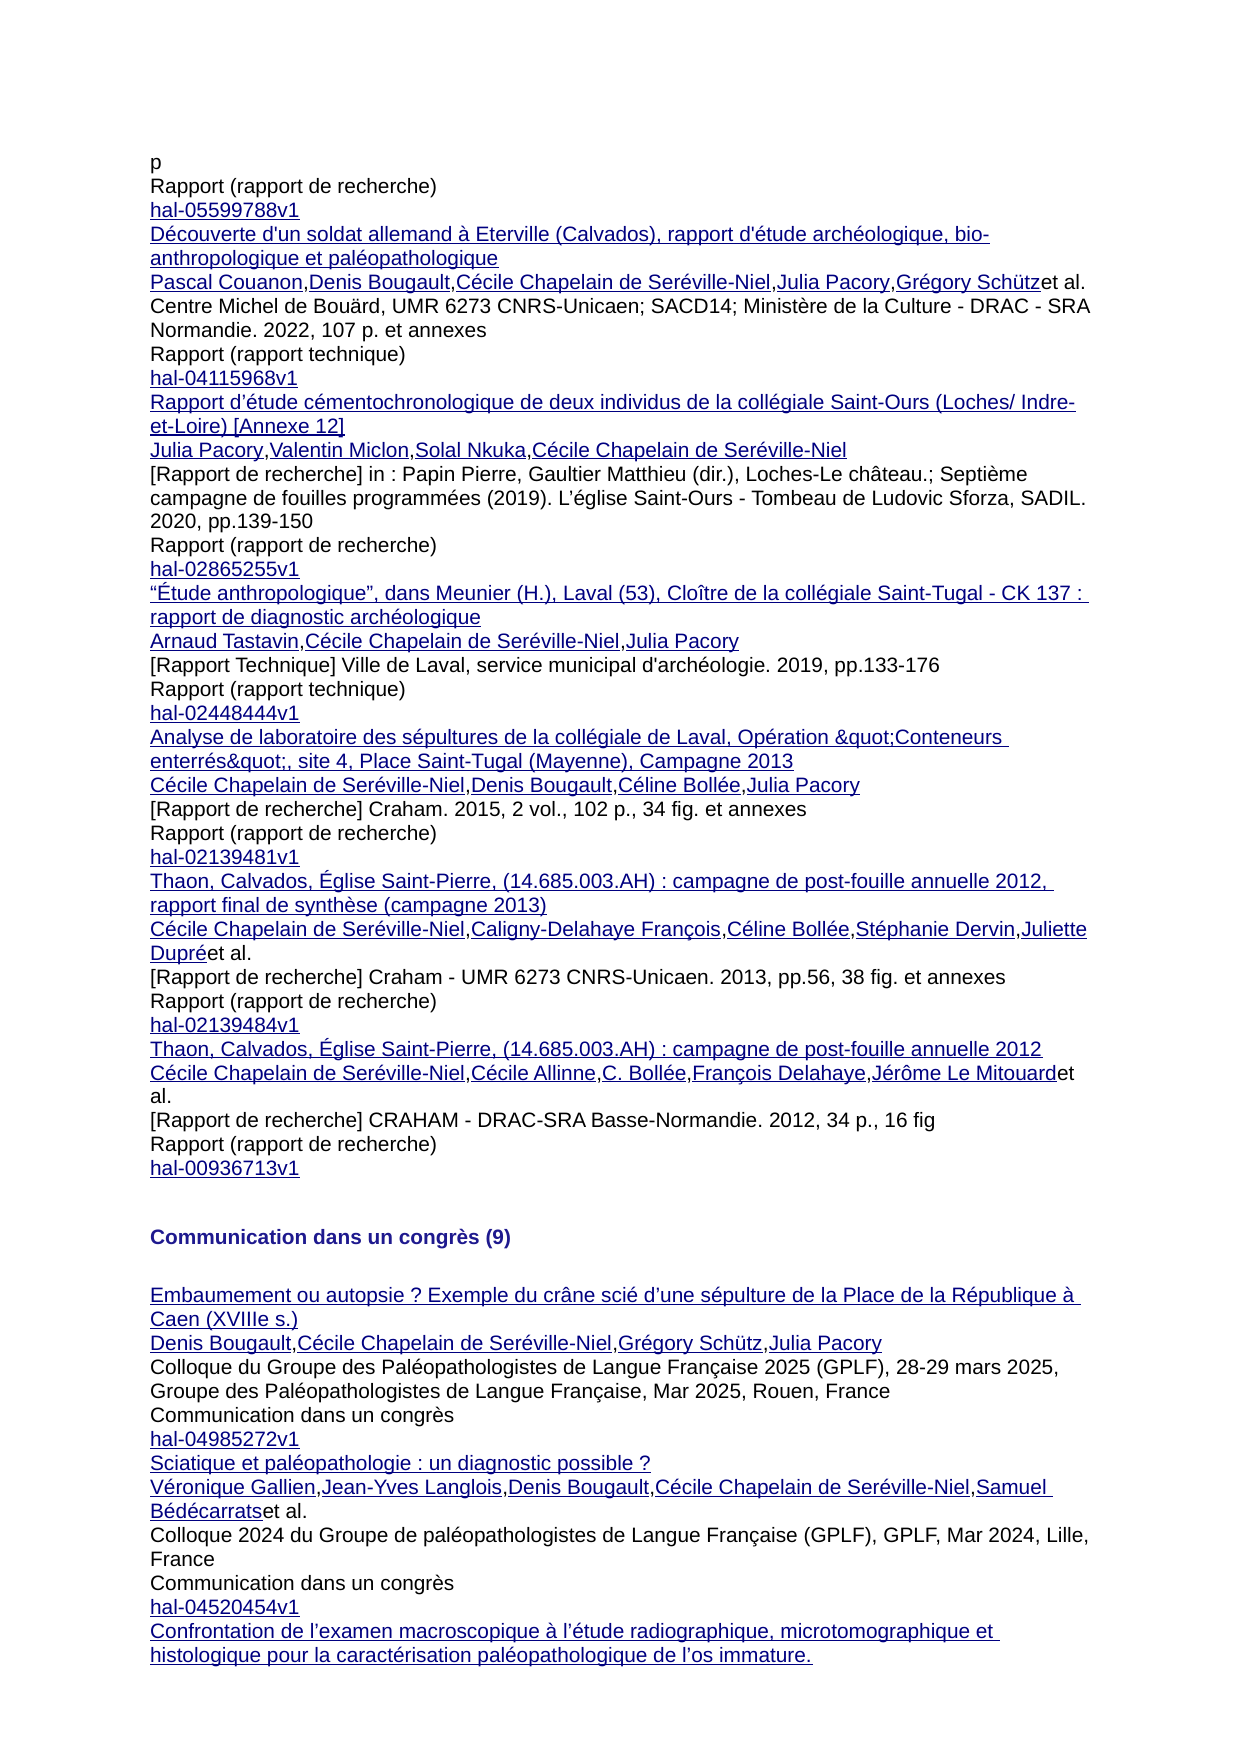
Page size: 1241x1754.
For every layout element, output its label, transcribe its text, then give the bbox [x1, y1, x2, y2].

table_header Embaumement ou autopsie ? Exemple du crâne scié d’une sépulture de la Place de la République à Caen (XVIIIe s.) Denis Bougault,Cécile Chapelain de Seréville-Niel,Grégory Schütz,Julia Pacory Colloque du Groupe des Paléopathologistes de Langue Française 2025 (GPLF), 28-29 mars 2025, Groupe des Paléopathologistes de Langue Française, Mar 2025, Rouen, France Communication dans un congrès hal-04985272v1 [150, 1283, 1090, 1451]
table_cell Découverte d'un soldat allemand à Eterville (Calvados), rapport d'étude archéologique, bio-anthropologique et paléopathologique Pascal Couanon,Denis Bougault,Cécile Chapelain de Seréville-Niel,Julia Pacory,Grégory Schützet al. Centre Michel de Bouärd, UMR 6273 CNRS-Unicaen; SACD14; Ministère de la Culture - DRAC - SRA Normandie. 2022, 107 p. et annexes Rapport (rapport technique) hal-04115968v1 [150, 222, 1090, 389]
table_cell “Étude anthropologique”, dans Meunier (H.), Laval (53), Cloître de la collégiale Saint-Tugal - CK 137 : rapport de diagnostic archéologique Arnaud Tastavin,Cécile Chapelain de Seréville-Niel,Julia Pacory [Rapport Technique] Ville de Laval, service municipal d'archéologie. 2019, pp.133-176 Rapport (rapport technique) hal-02448444v1 [150, 581, 1090, 725]
table_cell Confrontation de l’examen macroscopique à l’étude radiographique, microtomographique et histologique pour la caractérisation paléopathologique de l’os immature. [150, 1619, 1090, 1667]
table_cell Thaon, Calvados, Église Saint-Pierre, (14.685.003.AH) : campagne de post-fouille annuelle 2012 Cécile Chapelain de Seréville-Niel,Cécile Allinne,C. Bollée,François Delahaye,Jérôme Le Mitouardet al. [Rapport de recherche] CRAHAM - DRAC-SRA Basse-Normandie. 2012, 34 p., 16 fig Rapport (rapport de recherche) hal-00936713v1 [150, 1036, 1090, 1180]
table_cell Analyse de laboratoire des sépultures de la collégiale de Laval, Opération &quot;Conteneurs enterrés&quot;, site 4, Place Saint-Tugal (Mayenne), Campagne 2013 Cécile Chapelain de Seréville-Niel,Denis Bougault,Céline Bollée,Julia Pacory [Rapport de recherche] Craham. 2015, 2 vol., 102 p., 34 fig. et annexes Rapport (rapport de recherche) hal-02139481v1 [150, 725, 1090, 869]
table_cell Sciatique et paléopathologie : un diagnostic possible ? Véronique Gallien,Jean-Yves Langlois,Denis Bougault,Cécile Chapelain de Seréville-Niel,Samuel Bédécarratset al. Colloque 2024 du Groupe de paléopathologistes de Langue Française (GPLF), GPLF, Mar 2024, Lille, France Communication dans un congrès hal-04520454v1 [150, 1451, 1090, 1619]
table_cell p Rapport (rapport de recherche) hal-05599788v1 [150, 150, 1090, 222]
table_cell Rapport d’étude cémentochronologique de deux individus de la collégiale Saint-Ours (Loches/ Indre-et-Loire) [Annexe 12] Julia Pacory,Valentin Miclon,Solal Nkuka,Cécile Chapelain de Seréville-Niel [Rapport de recherche] in : Papin Pierre, Gaultier Matthieu (dir.), Loches-Le château.; Septième campagne de fouilles programmées (2019). L’église Saint-Ours - Tombeau de Ludovic Sforza, SADIL. 2020, pp.139-150 Rapport (rapport de recherche) hal-02865255v1 [150, 390, 1090, 581]
table_cell Thaon, Calvados, Église Saint-Pierre, (14.685.003.AH) : campagne de post-fouille annuelle 2012, rapport final de synthèse (campagne 2013) Cécile Chapelain de Seréville-Niel,Caligny-Delahaye François,Céline Bollée,Stéphanie Dervin,Juliette Dupréet al. [Rapport de recherche] Craham - UMR 6273 CNRS-Unicaen. 2013, pp.56, 38 fig. et annexes Rapport (rapport de recherche) hal-02139484v1 [150, 869, 1090, 1036]
subtitle Communication dans un congrès (9) [150, 1225, 1090, 1249]
